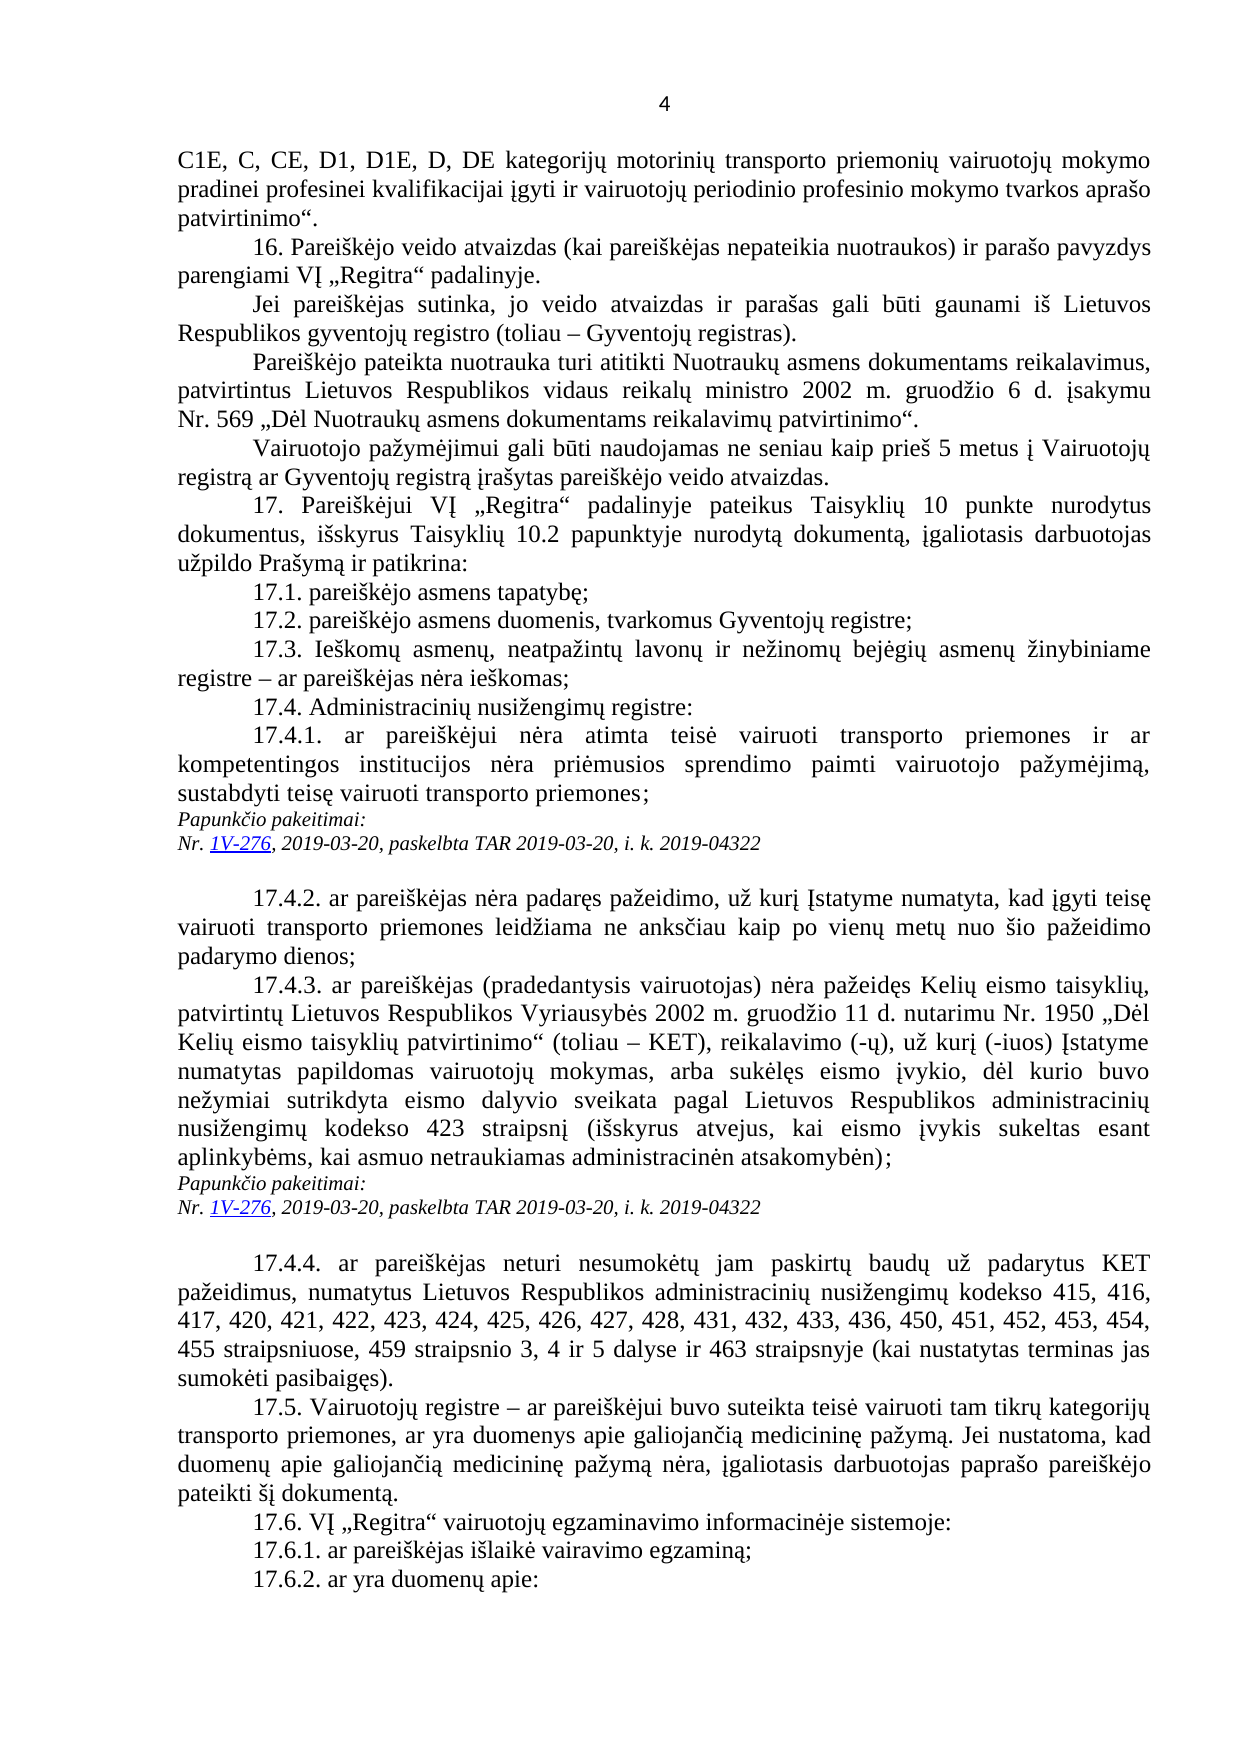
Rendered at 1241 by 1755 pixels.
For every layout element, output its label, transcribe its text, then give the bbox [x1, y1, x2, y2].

text Jei pareiškėjas sutinka, jo veido atvaizdas ir parašas gali būti gaunami iš Lietuvos Respublikos gyventojų registro (toliau – Gyventojų registras). [177, 289, 1152, 347]
text 17.4.4. ar pareiškėjas neturi nesumokėtų jam paskirtų baudų už padarytus KET pažeidimus, numatytus Lietuvos Respublikos administracinių nusižengimų kodekso 415, 416, 417, 420, 421, 422, 423, 424, 425, 426, 427, 428, 431, 432, 433, 436, 450, 451, 452, 453, 454, 455 straipsniuose, 459 straipsnio 3, 4 ir 5 dalyse ir 463 straipsnyje (kai nustatytas terminas jas sumokėti pasibaigęs). [177, 1248, 1152, 1392]
text Nr. 1V-276, 2019-03-20, paskelbta TAR 2019-03-20, i. k. 2019-04322 [177, 1195, 1152, 1219]
text Vairuotojo pažymėjimui gali būti naudojamas ne seniau kaip prieš 5 metus į Vairuotojų registrą ar Gyventojų registrą įrašytas pareiškėjo veido atvaizdas. [177, 433, 1152, 490]
text 16. Pareiškėjo veido atvaizdas (kai pareiškėjas nepateikia nuotraukos) ir parašo pavyzdys parengiami VĮ „Regitra“ padalinyje. [177, 232, 1152, 289]
text 17.4.2. ar pareiškėjas nėra padaręs pažeidimo, už kurį Įstatyme numatyta, kad įgyti teisę vairuoti transporto priemones leidžiama ne anksčiau kaip po vienų metų nuo šio pažeidimo padarymo dienos; [177, 883, 1152, 970]
text 17.2. pareiškėjo asmens duomenis, tvarkomus Gyventojų registre; [177, 605, 1152, 634]
text 17.3. Ieškomų asmenų, neatpažintų lavonų ir nežinomų bejėgių asmenų žinybiniame registre – ar pareiškėjas nėra ieškomas; [177, 634, 1152, 692]
text Papunkčio pakeitimai: [177, 807, 1152, 831]
text 17.1. pareiškėjo asmens tapatybę; [177, 577, 1152, 605]
text Nr. 1V-276, 2019-03-20, paskelbta TAR 2019-03-20, i. k. 2019-04322 [177, 831, 1152, 855]
text 17.4.1. ar pareiškėjui nėra atimta teisė vairuoti transporto priemones ir ar kompetentingos institucijos nėra priėmusios sprendimo paimti vairuotojo pažymėjimą, sustabdyti teisę vairuoti transporto priemones; [177, 720, 1152, 807]
text C1E, C, CE, D1, D1E, D, DE kategorijų motorinių transporto priemonių vairuotojų mokymo pradinei profesinei kvalifikacijai įgyti ir vairuotojų periodinio profesinio mokymo tvarkos aprašo patvirtinimo“. [177, 145, 1152, 232]
text Pareiškėjo pateikta nuotrauka turi atitikti Nuotraukų asmens dokumentams reikalavimus, patvirtintus Lietuvos Respublikos vidaus reikalų ministro 2002 m. gruodžio 6 d. įsakymu Nr. 569 „Dėl Nuotraukų asmens dokumentams reikalavimų patvirtinimo“. [177, 347, 1152, 433]
text 17.4.3. ar pareiškėjas (pradedantysis vairuotojas) nėra pažeidęs Kelių eismo taisyklių, patvirtintų Lietuvos Respublikos Vyriausybės 2002 m. gruodžio 11 d. nutarimu Nr. 1950 „Dėl Kelių eismo taisyklių patvirtinimo“ (toliau – KET), reikalavimo (-ų), už kurį (-iuos) Įstatyme numatytas papildomas vairuotojų mokymas, arba sukėlęs eismo įvykio, dėl kurio buvo nežymiai sutrikdyta eismo dalyvio sveikata pagal Lietuvos Respublikos administracinių nusižengimų kodekso 423 straipsnį (išskyrus atvejus, kai eismo įvykis sukeltas esant aplinkybėms, kai asmuo netraukiamas administracinėn atsakomybėn); [177, 970, 1152, 1171]
text 17.6.1. ar pareiškėjas išlaikė vairavimo egzaminą; [177, 1535, 1152, 1564]
text 17.5. Vairuotojų registre – ar pareiškėjui buvo suteikta teisė vairuoti tam tikrų kategorijų transporto priemones, ar yra duomenys apie galiojančią medicininę pažymą. Jei nustatoma, kad duomenų apie galiojančią medicininę pažymą nėra, įgaliotasis darbuotojas paprašo pareiškėjo pateikti šį dokumentą. [177, 1392, 1152, 1507]
text 17.6.2. ar yra duomenų apie: [177, 1564, 1152, 1593]
text Papunkčio pakeitimai: [177, 1171, 1152, 1195]
text 17. Pareiškėjui VĮ „Regitra“ padalinyje pateikus Taisyklių 10 punkte nurodytus dokumentus, išskyrus Taisyklių 10.2 papunktyje nurodytą dokumentą, įgaliotasis darbuotojas užpildo Prašymą ir patikrina: [177, 490, 1152, 577]
text 17.4. Administracinių nusižengimų registre: [177, 692, 1152, 720]
text 17.6. VĮ „Regitra“ vairuotojų egzaminavimo informacinėje sistemoje: [177, 1507, 1152, 1535]
